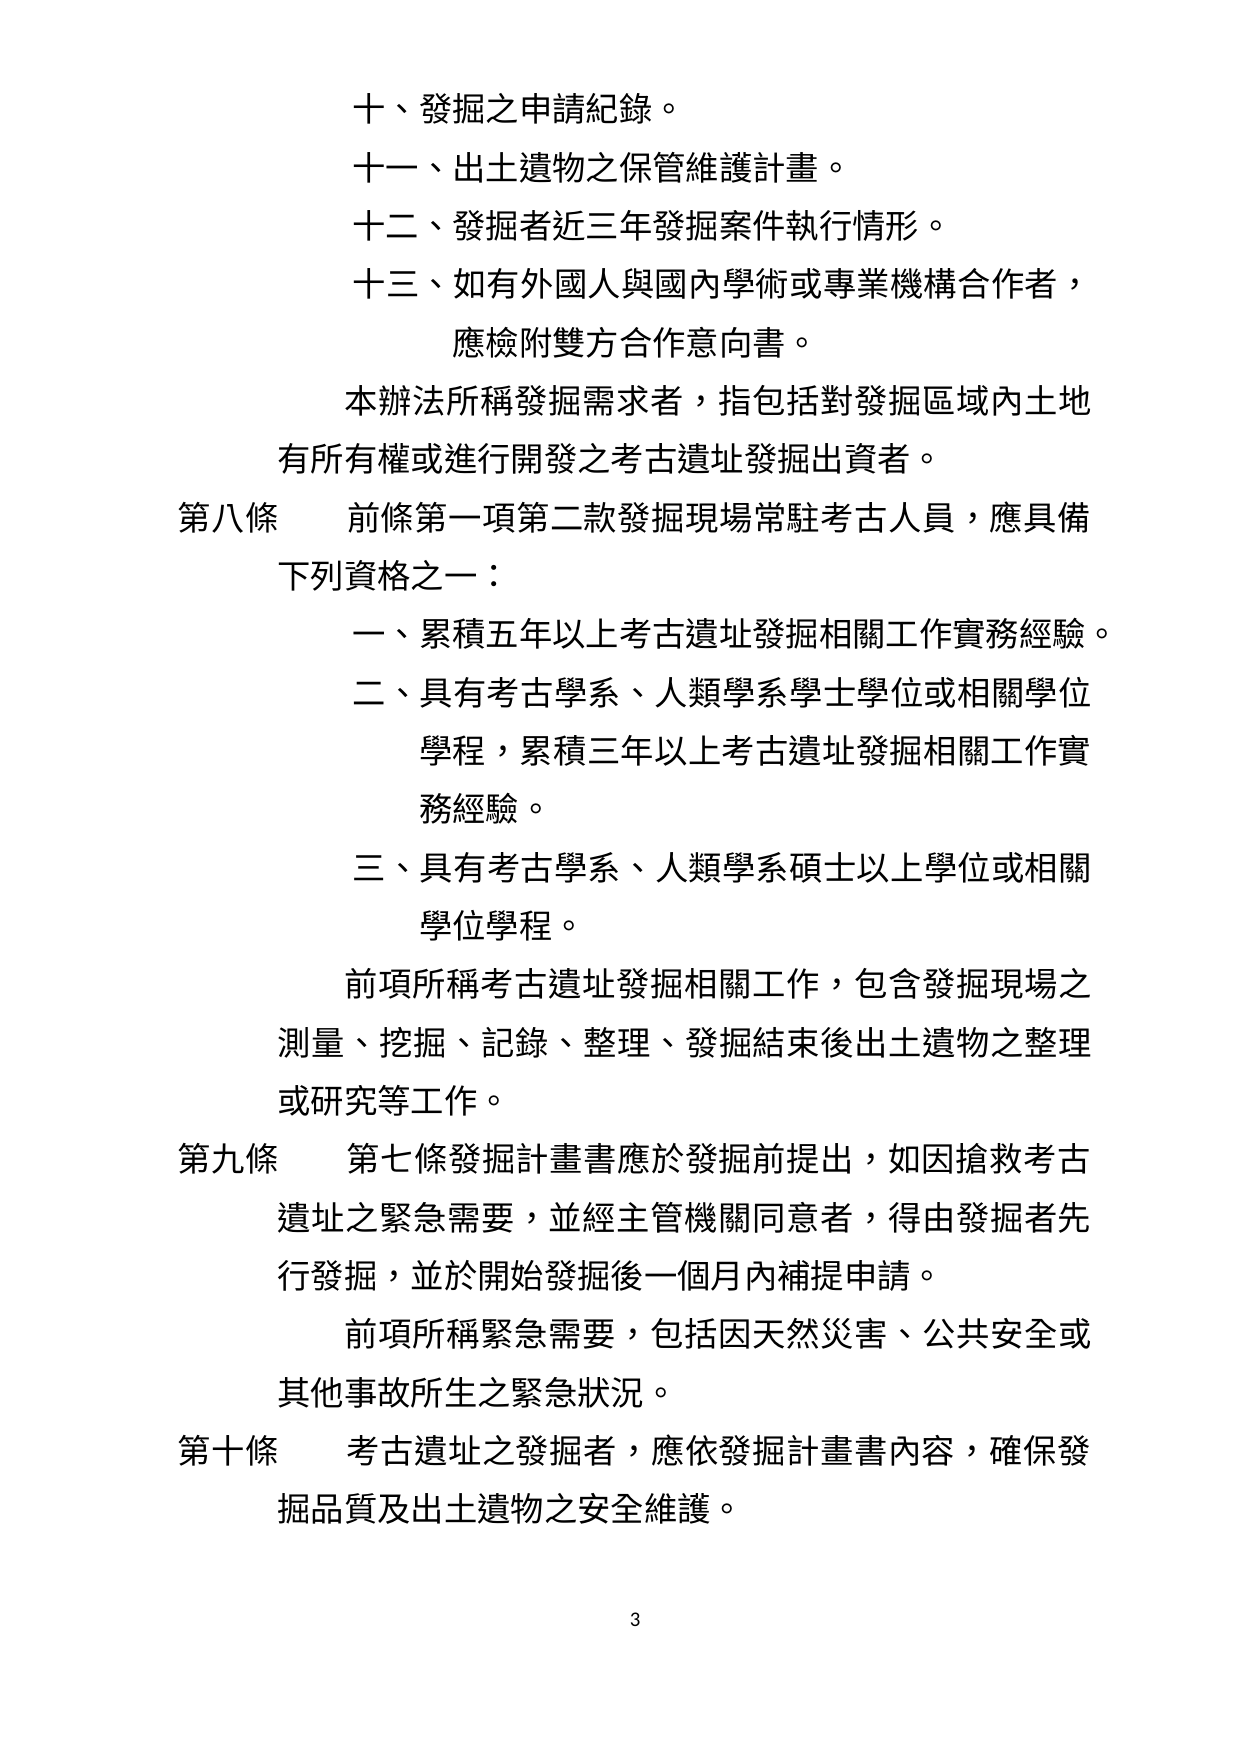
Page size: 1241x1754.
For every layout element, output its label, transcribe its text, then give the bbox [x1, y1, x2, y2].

text 第八條 前條第一項第二款發掘現場常駐考古人員，應具備下列資格之一： [177, 483, 1092, 600]
text 二、具有考古學系、人類學系學士學位或相關學位學程，累積三年以上考古遺址發掘相關工作實務經驗。 [352, 658, 1092, 833]
text 前項所稱緊急需要，包括因天然災害、公共安全或其他事故所生之緊急狀況。 [277, 1300, 1092, 1417]
text 三、具有考古學系、人類學系碩士以上學位或相關學位學程。 [352, 833, 1092, 950]
text 本辦法所稱發掘需求者，指包括對發掘區域內土地有所有權或進行開發之考古遺址發掘出資者。 [277, 367, 1092, 483]
text 十三、如有外國人與國內學術或專業機構合作者，應檢附雙方合作意向書。 [352, 250, 1092, 367]
text 十一、出土遺物之保管維護計畫。 [352, 133, 1092, 192]
text 十、發掘之申請紀錄。 [352, 75, 1092, 133]
text 第十條 考古遺址之發掘者，應依發掘計畫書內容，確保發掘品質及出土遺物之安全維護。 [177, 1417, 1092, 1533]
text 一、累積五年以上考古遺址發掘相關工作實務經驗。 [352, 600, 1092, 658]
text 前項所稱考古遺址發掘相關工作，包含發掘現場之測量、挖掘、記錄、整理、發掘結束後出土遺物之整理或研究等工作。 [277, 950, 1092, 1125]
text 第九條 第七條發掘計畫書應於發掘前提出，如因搶救考古遺址之緊急需要，並經主管機關同意者，得由發掘者先行發掘，並於開始發掘後一個月內補提申請。 [177, 1125, 1092, 1300]
text 十二、發掘者近三年發掘案件執行情形。 [352, 192, 1092, 250]
